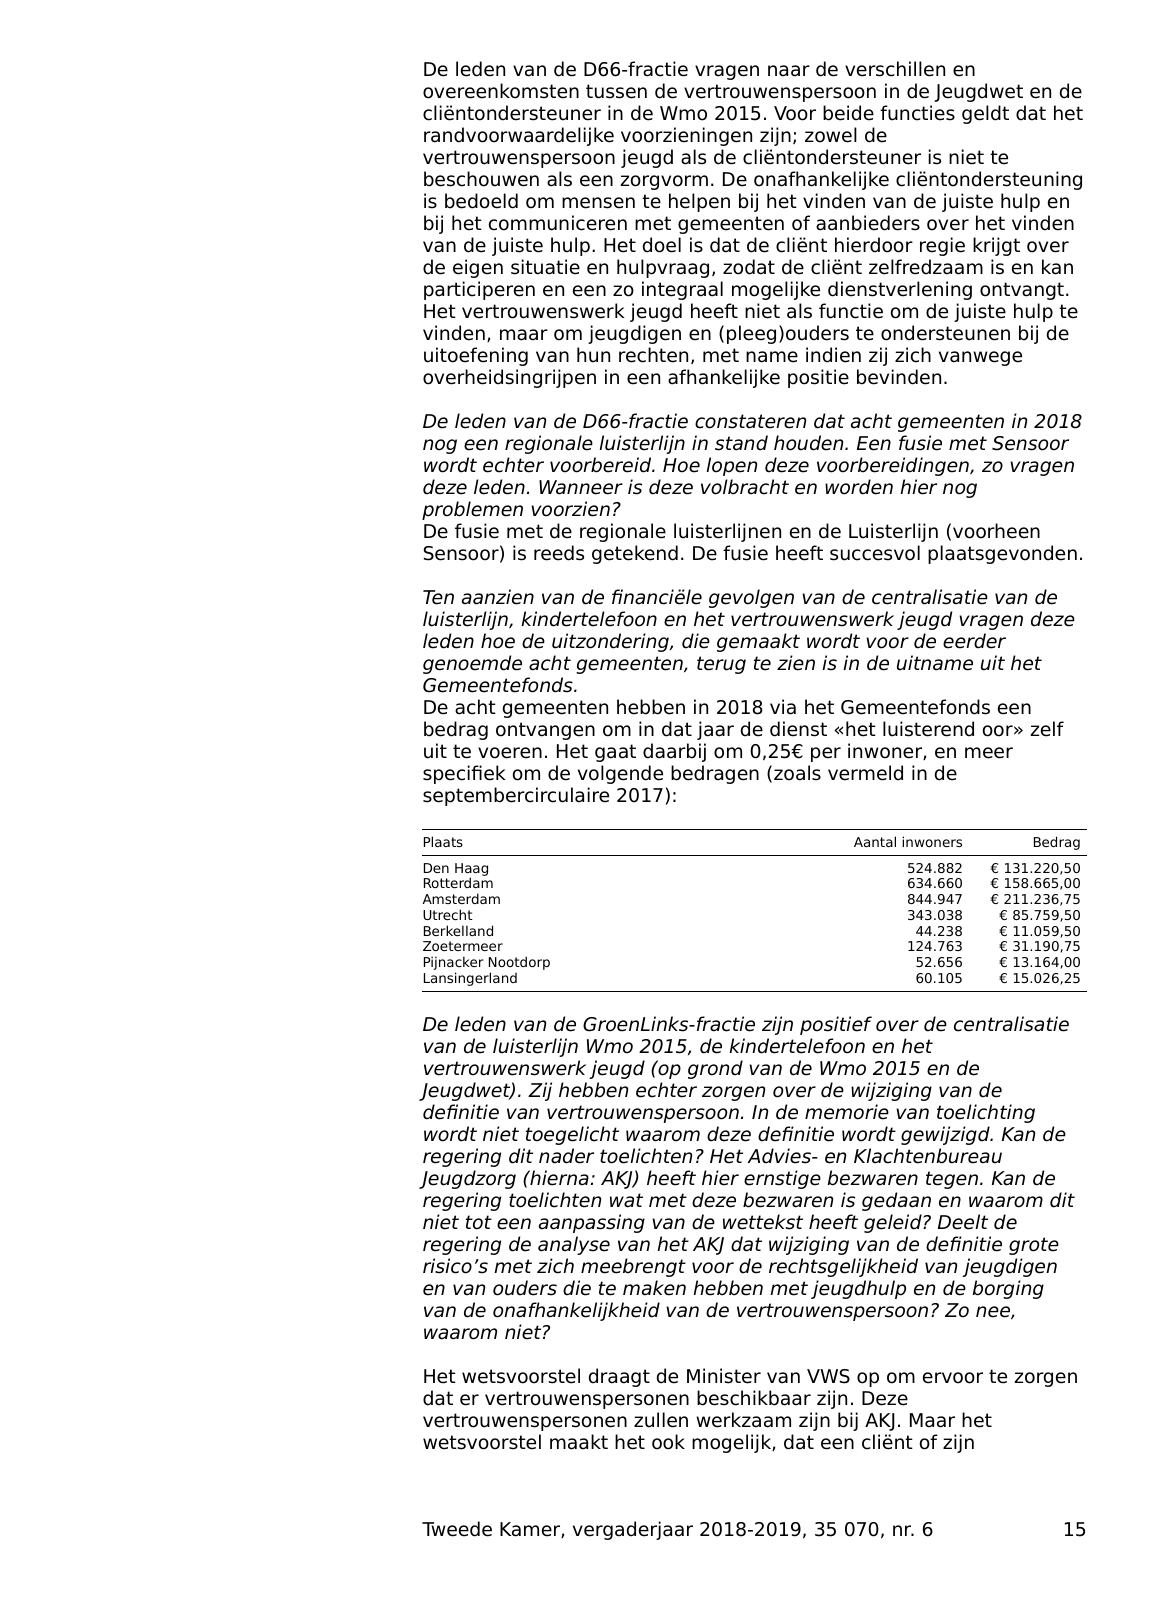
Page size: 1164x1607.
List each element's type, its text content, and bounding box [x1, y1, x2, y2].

table_cell 524.882 [791, 856, 968, 876]
table_header Bedrag [969, 830, 1087, 855]
table_cell 60.105 [791, 971, 968, 991]
table_cell Rotterdam [422, 876, 791, 892]
table_cell € 11.059,50 [969, 924, 1087, 939]
table_header Plaats [422, 830, 791, 855]
text De leden van de GroenLinks-fractie zijn positief over de centralisatie van de luisterlijn Wmo 2015, de kindertelefoon en het vertrouwenswerk jeugd (op grond van de Wmo 2015 en de Jeugdwet). Zij hebben echter zorgen over de wijziging van de definitie van vertrouwenspersoon. In de memorie van toelichting wordt niet toegelicht waarom deze definitie wordt gewijzigd. Kan de regering dit nader toelichten? Het Advies- en Klachtenbureau Jeugdzorg (hierna: AKJ) heeft hier ernstige bezwaren tegen. Kan de regering toelichten wat met deze bezwaren is gedaan en waarom dit niet tot een aanpassing van de wettekst heeft geleid? Deelt de regering de analyse van het AKJ dat wijziging van de definitie grote risico’s met zich meebrengt voor de rechtsgelijkheid van jeugdigen en van ouders die te maken hebben met jeugdhulp en de borging van de onafhankelijkheid van de vertrouwenspersoon? Zo nee, waarom niet? [422, 1014, 1087, 1344]
table_cell Utrecht [422, 908, 791, 923]
text De fusie met de regionale luisterlijnen en de Luisterlijn (voorheen Sensoor) is reeds getekend. De fusie heeft succesvol plaatsgevonden. [422, 521, 1087, 565]
table_header Aantal inwoners [791, 830, 968, 855]
table_cell € 131.220,50 [969, 856, 1087, 876]
table_cell € 15.026,25 [969, 971, 1087, 991]
table_cell Pijnacker Nootdorp [422, 955, 791, 971]
table_cell 52.656 [791, 955, 968, 971]
table_cell € 211.236,75 [969, 892, 1087, 908]
text De acht gemeenten hebben in 2018 via het Gemeentefonds een bedrag ontvangen om in dat jaar de dienst «het luisterend oor» zelf uit te voeren. Het gaat daarbij om 0,25€ per inwoner, en meer specifiek om de volgende bedragen (zoals vermeld in de septembercirculaire 2017): [422, 697, 1087, 807]
table_cell 44.238 [791, 924, 968, 939]
table_cell Berkelland [422, 924, 791, 939]
table_cell Amsterdam [422, 892, 791, 908]
text Het vertrouwenswerk jeugd heeft niet als functie om de juiste hulp te vinden, maar om jeugdigen en (pleeg)ouders te ondersteunen bij de uitoefening van hun rechten, met name indien zij zich vanwege overheidsingrijpen in een afhankelijke positie bevinden. [422, 301, 1087, 389]
table_cell € 158.665,00 [969, 876, 1087, 892]
text De leden van de D66-fractie vragen naar de verschillen en overeenkomsten tussen de vertrouwenspersoon in de Jeugdwet en de cliëntondersteuner in de Wmo 2015. Voor beide functies geldt dat het randvoorwaardelijke voorzieningen zijn; zowel de vertrouwenspersoon jeugd als de cliëntondersteuner is niet te beschouwen als een zorgvorm. De onafhankelijke cliëntondersteuning is bedoeld om mensen te helpen bij het vinden van de juiste hulp en bij het communiceren met gemeenten of aanbieders over het vinden van de juiste hulp. Het doel is dat de cliënt hierdoor regie krijgt over de eigen situatie en hulpvraag, zodat de cliënt zelfredzaam is en kan participeren en een zo integraal mogelijke dienstverlening ontvangt. [422, 59, 1087, 301]
table_cell 844.947 [791, 892, 968, 908]
text Het wetsvoorstel draagt de Minister van VWS op om ervoor te zorgen dat er vertrouwenspersonen beschikbaar zijn. Deze vertrouwenspersonen zullen werkzaam zijn bij AKJ. Maar het wetsvoorstel maakt het ook mogelijk, dat een cliënt of zijn [422, 1366, 1087, 1454]
table_cell 343.038 [791, 908, 968, 923]
table_cell € 13.164,00 [969, 955, 1087, 971]
table_cell € 31.190,75 [969, 939, 1087, 955]
text Ten aanzien van de financiële gevolgen van de centralisatie van de luisterlijn, kindertelefoon en het vertrouwenswerk jeugd vragen deze leden hoe de uitzondering, die gemaakt wordt voor de eerder genoemde acht gemeenten, terug te zien is in de uitname uit het Gemeentefonds. [422, 587, 1087, 697]
table_cell Zoetermeer [422, 939, 791, 955]
table_cell 634.660 [791, 876, 968, 892]
table_cell Den Haag [422, 856, 791, 876]
text De leden van de D66-fractie constateren dat acht gemeenten in 2018 nog een regionale luisterlijn in stand houden. Een fusie met Sensoor wordt echter voorbereid. Hoe lopen deze voorbereidingen, zo vragen deze leden. Wanneer is deze volbracht en worden hier nog problemen voorzien? [422, 411, 1087, 521]
table_cell 124.763 [791, 939, 968, 955]
table_cell € 85.759,50 [969, 908, 1087, 923]
table_cell Lansingerland [422, 971, 791, 991]
